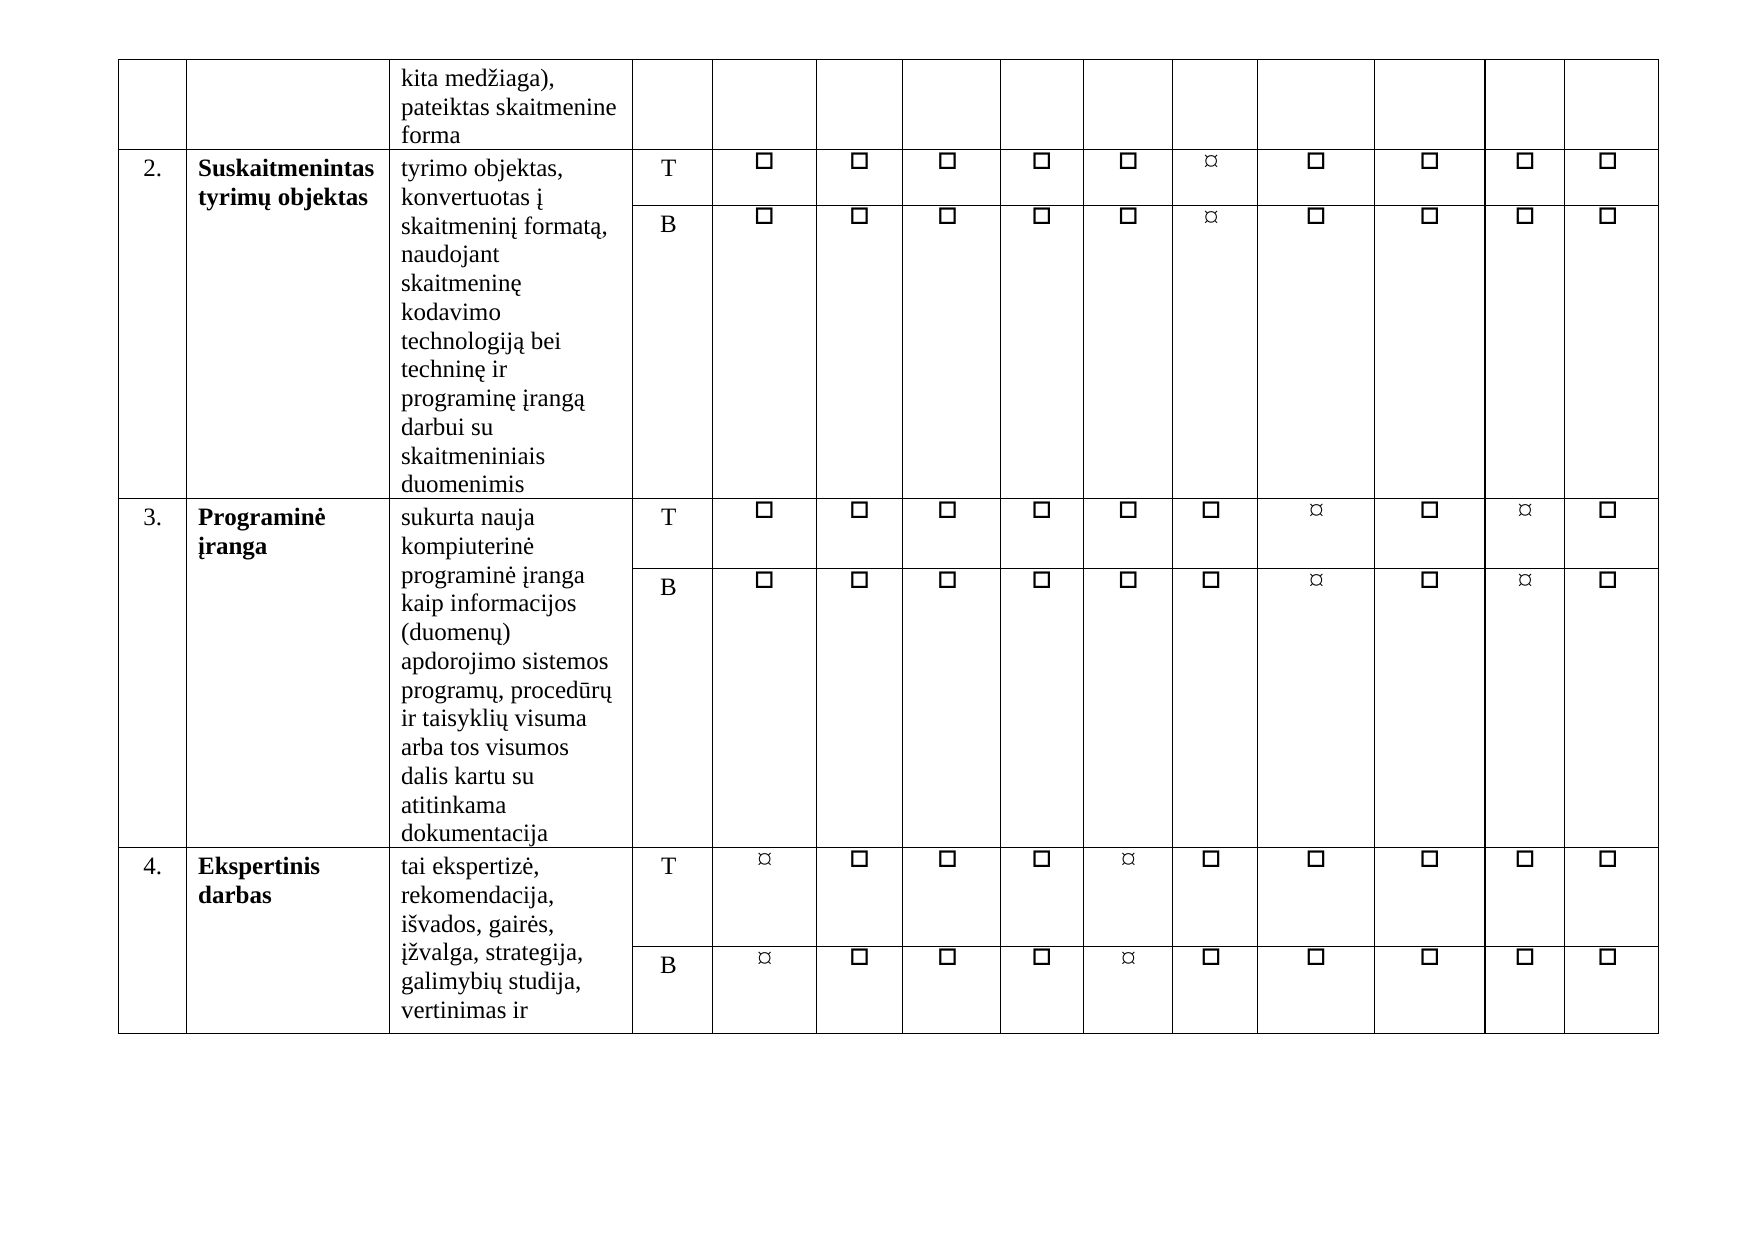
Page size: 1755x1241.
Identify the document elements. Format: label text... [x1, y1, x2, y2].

table_cell  [817, 947, 902, 1033]
table_cell tyrimo objektas, konvertuotas į skaitmeninį formatą, naudojant skaitmeninę kodavimo technologiją bei techninę ir programinę įrangą darbui su skaitmeniniais duomenimis [390, 150, 632, 498]
table_cell  [1486, 499, 1564, 568]
table_cell [633, 60, 712, 149]
table_cell  [713, 848, 816, 946]
table_cell [1084, 60, 1172, 149]
table_cell [817, 60, 902, 149]
table_cell  [1001, 569, 1083, 847]
table_cell Programinė įranga [187, 499, 389, 847]
table_cell  [1084, 499, 1172, 568]
table_cell  [713, 569, 816, 847]
table_cell  [817, 206, 902, 498]
table_cell Suskaitmenintas tyrimų objektas [187, 150, 389, 498]
table_cell [1001, 60, 1083, 149]
table_cell  [1001, 206, 1083, 498]
table_cell [119, 60, 186, 149]
table_cell  [817, 499, 902, 568]
table_cell  [817, 569, 902, 847]
table_cell  [903, 499, 1000, 568]
table_cell  [1486, 150, 1564, 205]
table_cell  [713, 499, 816, 568]
table_cell  [1486, 947, 1564, 1033]
table_cell  [1001, 848, 1083, 946]
table_cell  [1084, 206, 1172, 498]
table_cell T [633, 499, 712, 568]
table_cell  [713, 947, 816, 1033]
table_cell  [1258, 206, 1374, 498]
table_cell [1486, 60, 1564, 149]
table_cell  [903, 206, 1000, 498]
table_cell  [817, 150, 902, 205]
table_cell  [1084, 848, 1172, 946]
table_cell  [1486, 206, 1564, 498]
table_cell  [903, 848, 1000, 946]
table_cell  [1173, 150, 1257, 205]
table_cell  [1565, 150, 1658, 205]
table_cell 3. [119, 499, 186, 847]
table_cell B [633, 947, 712, 1033]
table_cell  [1001, 947, 1083, 1033]
table_cell  [1258, 150, 1374, 205]
table_cell [1565, 60, 1658, 149]
table_cell [1173, 60, 1257, 149]
table_cell  [1375, 947, 1484, 1033]
table_cell  [1258, 569, 1374, 847]
table_cell  [1084, 150, 1172, 205]
table_cell  [1258, 947, 1374, 1033]
table_cell sukurta nauja kompiuterinė programinė įranga kaip informacijos (duomenų) apdorojimo sistemos programų, procedūrų ir taisyklių visuma arba tos visumos dalis kartu su atitinkama dokumentacija [390, 499, 632, 847]
table_cell  [903, 569, 1000, 847]
table_cell B [633, 569, 712, 847]
table_cell [187, 60, 389, 149]
table_cell  [1084, 947, 1172, 1033]
table_cell [903, 60, 1000, 149]
table_cell  [1565, 848, 1658, 946]
table_cell  [1173, 848, 1257, 946]
table_cell  [1375, 206, 1484, 498]
table_cell  [903, 150, 1000, 205]
table_cell  [1565, 206, 1658, 498]
table_cell 4. [119, 848, 186, 1033]
table_cell  [1001, 150, 1083, 205]
table_cell  [1375, 150, 1484, 205]
table_cell [1375, 60, 1484, 149]
table_cell  [1486, 848, 1564, 946]
table_cell  [903, 947, 1000, 1033]
table_cell  [1375, 569, 1484, 847]
table_cell tai ekspertizė, rekomendacija, išvados, gairės, įžvalga, strategija, galimybių studija, vertinimas ir [390, 848, 632, 1033]
table_cell T [633, 150, 712, 205]
table_cell  [1173, 206, 1257, 498]
table_cell  [1001, 499, 1083, 568]
table_cell  [1173, 569, 1257, 847]
table_cell  [713, 150, 816, 205]
table_cell [1258, 60, 1374, 149]
table_cell  [713, 206, 816, 498]
table_cell Ekspertinis darbas [187, 848, 389, 1033]
table_cell  [1565, 947, 1658, 1033]
table_cell  [1565, 569, 1658, 847]
table_cell  [1173, 947, 1257, 1033]
table_cell 2. [119, 150, 186, 498]
table_cell  [1565, 499, 1658, 568]
table_cell B [633, 206, 712, 498]
table_cell T [633, 848, 712, 946]
table_cell  [1258, 499, 1374, 568]
table_cell [713, 60, 816, 149]
table_cell  [1375, 499, 1484, 568]
table_cell  [1258, 848, 1374, 946]
table_cell  [1486, 569, 1564, 847]
table_cell  [1173, 499, 1257, 568]
table_cell  [817, 848, 902, 946]
table_cell  [1084, 569, 1172, 847]
table_cell  [1375, 848, 1484, 946]
table_cell kita medžiaga), pateiktas skaitmenine forma [390, 60, 632, 149]
